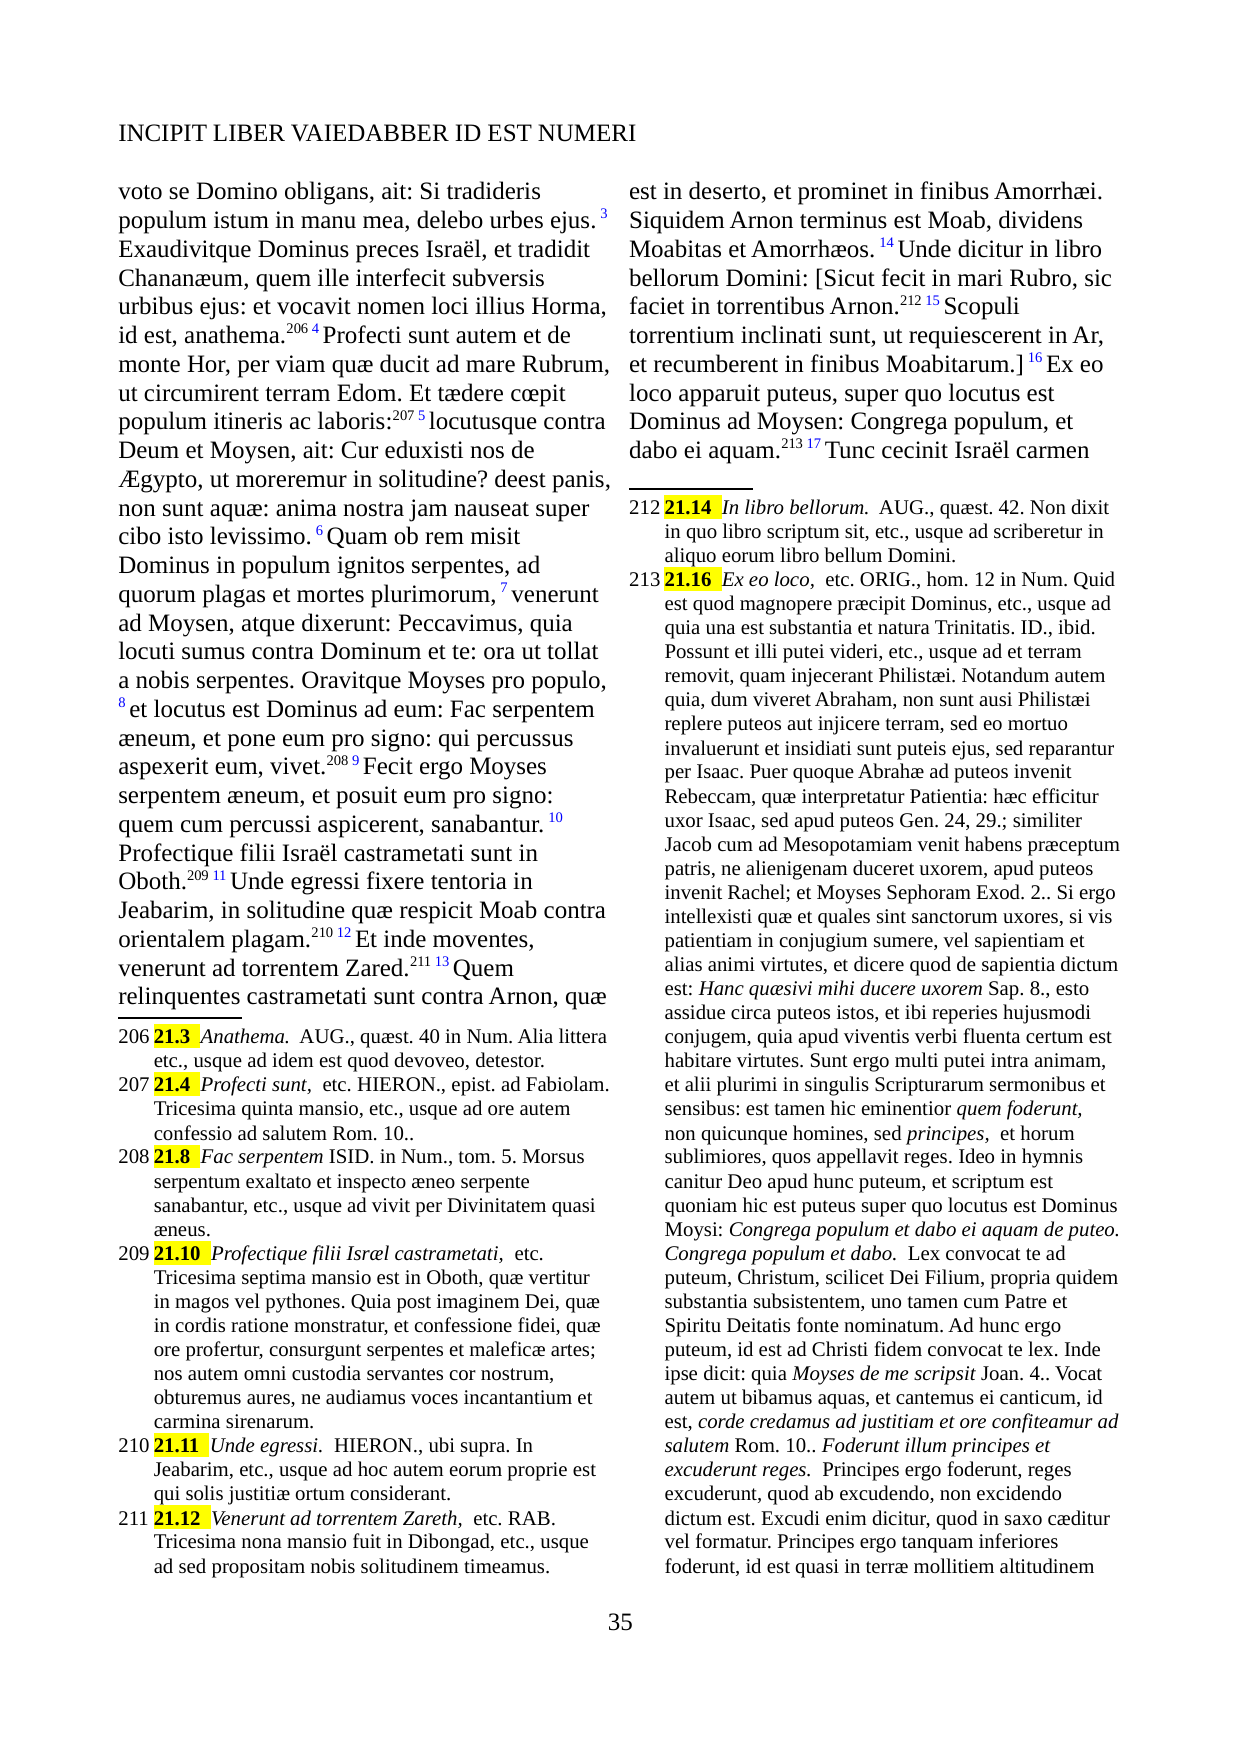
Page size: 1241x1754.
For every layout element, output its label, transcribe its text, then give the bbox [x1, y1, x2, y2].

text 21 Quod cum audisset Chananæus rex Arad, qui habitabat ad meridiem, venisse scilicet Israël per exploratorum viam, pugnavit contra illum, et victor existens, duxit ex eo prædam. 2 At Israël voto se Domino obligans, ait: Si tradideris populum istum in manu mea, delebo urbes ejus. 3 Exaudivitque Dominus preces Israël, et tradidit Chananæum, quem ille interfecit subversis urbibus ejus: et vocavit nomen loci illius Horma, id est, anathema. 4 Profecti sunt autem et de monte Hor, per viam quæ ducit ad mare Rubrum, ut circumirent terram Edom. Et tædere cœpit populum itineris ac laboris: 5 locutusque contra Deum et Moysen, ait: Cur eduxisti nos de Ægypto, ut moreremur in solitudine? deest panis, non sunt aquæ: anima nostra jam nauseat super cibo isto levissimo. 6 Quam ob rem misit Dominus in populum ignitos serpentes, ad quorum plagas et mortes plurimorum, 7 venerunt ad Moysen, atque dixerunt: Peccavimus, quia locuti sumus contra Dominum et te: ora ut tollat a nobis serpentes. Oravitque Moyses pro populo, 8 et locutus est Dominus ad eum: Fac serpentem æneum, et pone eum pro signo: qui percussus aspexerit eum, vivet. 9 Fecit ergo Moyses serpentem æneum, et posuit eum pro signo: quem cum percussi aspicerent, sanabantur. 10 Profectique filii Israël castrametati sunt in Oboth. 11 Unde egressi fixere tentoria in Jeabarim, in solitudine quæ respicit Moab contra orientalem plagam. 12 Et inde moventes, venerunt ad torrentem Zared. 13 Quem relinquentes castrametati sunt contra Arnon, quæ est in deserto, et prominet in finibus Amorrhæi. Siquidem Arnon terminus est Moab, dividens Moabitas et Amorrhæos. 14 Unde dicitur in libro bellorum Domini: [Sicut fecit in mari Rubro, sic faciet in torrentibus Arnon. 15 Scopuli torrentium inclinati sunt, ut requiescerent in Ar, et recumberent in finibus Moabitarum.] 16 Ex eo loco apparuit puteus, super quo locutus est Dominus ad Moysen: Congrega populum, et dabo ei aquam. 17 Tunc cecinit Israël carmen istud: [Ascendat puteus.] Concinebant: 18 [Puteus, quem foderunt principes et paraverunt duces multitudinis in datore legis, et in baculis suis.] De solitudine, Matthana. 19 De Matthana in Nahaliel: de Nahaliel in Bamoth. 20 De Bamoth, vallis est in regione Moab, in vertice Phasga, quod respicit contra desertum. 21 Misit autem Israël nuntios ad Sehon regem Amorrhæorum, dicens: 22 Obsecro ut transire mihi liceat per terram tuam: non declinabimus in agros et vineas; non bibemus aquas ex puteis: via regia gradiemur, donec transeamus terminos tuos. 23 Qui concedere noluit ut transiret Israël per fines suos: quin potius exercitu congregato, egressus est obviam in desertum, et venit in Jasa, pugnavitque contra eum. 24 A quo percussus est in ore gladii, et possessa est terra ejus ab Arnon usque Jeboc, et filios Ammon: quia forti præsidio tenebantur termini Ammonitarum. 25 Tulit ergo Israël omnes civitates ejus, et habitavit in urbibus Amorrhæi, in Hesebon scilicet, et viculis ejus. 26 Urbs Hesebon fuit Sehon regis Amorrhæi, qui pugnavit contra regem Moab: et tulit omnem terram, quæ ditionis illius fuerat usque Arnon. 27 Idcirco dicitur in proverbio: [Venite in Hesebon: ædificetur, et construatur civitas Sehon: 28 ignis egressus est de Hesebon, flamma de oppido Sehon, et devoravit Ar Moabitarum, et habitatores excelsorum Arnon. 29 Væ tibi Moab; peristi popule Chamos. Dedit filios ejus in fugam, et filias in captivitatem regi Amorrhæorum Sehon. 30 Jugum ipsorum disperiit ad Hesebon usque Dibon: lassi pervenerunt in Nophe, et usque Medaba.] 31 Habitavit itaque Israël in terra Amorrhæi. 32 Misitque Moyses qui explorarent Jazer: cujus ceperunt viculos, et possederunt habitatores. 33 Verteruntque se, et ascenderunt per viam Basan, et occurrit eis Og, rex Basan, cum omni populo suo, pugnaturus in Edrai. 34 Dixitque Dominus ad Moysen: Ne timeas eum, quia in manu tua tradidi illum, et omnem populum ac terram ejus: faciesque illi sicut fecisti Sehon, regi Amorrhæorum habitatori Hesebon. 35 Percusserunt igitur et hunc cum filiis suis, universumque populum ejus usque ad internecionem, et possederunt terram illius. [118, 176, 611, 1010]
text 21.14 In libro bellorum. AUG., quæst. 42. Non dixit in quo libro scriptum sit, etc., usque ad scriberetur in aliquo eorum libro bellum Domini. [629, 495, 1122, 567]
text 21.8 Fac serpentem ISID. in Num., tom. 5. Morsus serpentum exaltato et inspecto æneo serpente sanabantur, etc., usque ad vivit per Divinitatem quasi æneus. [118, 1144, 611, 1241]
text 21.16 Ex eo loco, etc. ORIG., hom. 12 in Num. Quid est quod magnopere præcipit Dominus, etc., usque ad quia una est substantia et natura Trinitatis. ID., ibid. Possunt et illi putei videri, etc., usque ad et terram removit, quam injecerant Philistæi. Notandum autem quia, dum viveret Abraham, non sunt ausi Philistæi replere puteos aut injicere terram, sed eo mortuo invaluerunt et insidiati sunt puteis ejus, sed reparantur per Isaac. Puer quoque Abrahæ ad puteos invenit Rebeccam, quæ interpretatur Patientia: hæc efficitur uxor Isaac, sed apud puteos Gen. 24, 29.; similiter Jacob cum ad Mesopotamiam venit habens præceptum patris, ne alienigenam duceret uxorem, apud puteos invenit Rachel; et Moyses Sephoram Exod. 2.. Si ergo intellexisti quæ et quales sint sanctorum uxores, si vis patientiam in conjugium sumere, vel sapientiam et alias animi virtutes, et dicere quod de sapientia dictum est: Hanc quæsivi mihi ducere uxorem Sap. 8., esto assidue circa puteos istos, et ibi reperies hujusmodi conjugem, quia apud viventis verbi fluenta certum est habitare virtutes. Sunt ergo multi putei intra animam, et alii plurimi in singulis Scripturarum sermonibus et sensibus: est tamen hic eminentior quem foderunt, non quicunque homines, sed principes, et horum sublimiores, quos appellavit reges. Ideo in hymnis canitur Deo apud hunc puteum, et scriptum est quoniam hic est puteus super quo locutus est Dominus Moysi: Congrega populum et dabo ei aquam de puteo. Congrega populum et dabo. Lex convocat te ad puteum, Christum, scilicet Dei Filium, propria quidem substantia subsistentem, uno tamen cum Patre et Spiritu Deitatis fonte nominatum. Ad hunc ergo puteum, id est ad Christi fidem convocat te lex. Inde ipse dicit: quia Moyses de me scripsit Joan. 4.. Vocat autem ut bibamus aquas, et cantemus ei canticum, id est, corde credamus ad justitiam et ore confiteamur ad salutem Rom. 10.. Foderunt illum principes et excuderunt reges. Principes ergo foderunt, reges excuderunt, quod ab excudendo, non excidendo dictum est. Excudi enim dicitur, quod in saxo cæditur vel formatur. Principes ergo tanquam inferiores foderunt, id est quasi in terræ mollitiem altitudinem [629, 567, 1122, 1578]
text 21.11 Unde egressi. HIERON., ubi supra. In Jeabarim, etc., usque ad hoc autem eorum proprie est qui solis justitiæ ortum considerant. [118, 1433, 611, 1505]
text 21.12 Venerunt ad torrentem Zareth, etc. RAB. Tricesima nona mansio fuit in Dibongad, etc., usque ad sed propositam nobis solitudinem timeamus. [118, 1505, 611, 1578]
text 21.10 Profectique filii Isræl castrametati, etc. Tricesima septima mansio est in Oboth, quæ vertitur in magos vel pythones. Quia post imaginem Dei, quæ in cordis ratione monstratur, et confessione fidei, quæ ore profertur, consurgunt serpentes et maleficæ artes; nos autem omni custodia servantes cor nostrum, obturemus aures, ne audiamus voces incantantium et carmina sirenarum. [118, 1241, 611, 1433]
text 21 Quod cum audisset Chananæus rex Arad, qui habitabat ad meridiem, venisse scilicet Israël per exploratorum viam, pugnavit contra illum, et victor existens, duxit ex eo prædam. 2 At Israël voto se Domino obligans, ait: Si tradideris populum istum in manu mea, delebo urbes ejus. 3 Exaudivitque Dominus preces Israël, et tradidit Chananæum, quem ille interfecit subversis urbibus ejus: et vocavit nomen loci illius Horma, id est, anathema. 4 Profecti sunt autem et de monte Hor, per viam quæ ducit ad mare Rubrum, ut circumirent terram Edom. Et tædere cœpit populum itineris ac laboris: 5 locutusque contra Deum et Moysen, ait: Cur eduxisti nos de Ægypto, ut moreremur in solitudine? deest panis, non sunt aquæ: anima nostra jam nauseat super cibo isto levissimo. 6 Quam ob rem misit Dominus in populum ignitos serpentes, ad quorum plagas et mortes plurimorum, 7 venerunt ad Moysen, atque dixerunt: Peccavimus, quia locuti sumus contra Dominum et te: ora ut tollat a nobis serpentes. Oravitque Moyses pro populo, 8 et locutus est Dominus ad eum: Fac serpentem æneum, et pone eum pro signo: qui percussus aspexerit eum, vivet. 9 Fecit ergo Moyses serpentem æneum, et posuit eum pro signo: quem cum percussi aspicerent, sanabantur. 10 Profectique filii Israël castrametati sunt in Oboth. 11 Unde egressi fixere tentoria in Jeabarim, in solitudine quæ respicit Moab contra orientalem plagam. 12 Et inde moventes, venerunt ad torrentem Zared. 13 Quem relinquentes castrametati sunt contra Arnon, quæ est in deserto, et prominet in finibus Amorrhæi. Siquidem Arnon terminus est Moab, dividens Moabitas et Amorrhæos. 14 Unde dicitur in libro bellorum Domini: [Sicut fecit in mari Rubro, sic faciet in torrentibus Arnon. 15 Scopuli torrentium inclinati sunt, ut requiescerent in Ar, et recumberent in finibus Moabitarum.] 16 Ex eo loco apparuit puteus, super quo locutus est Dominus ad Moysen: Congrega populum, et dabo ei aquam. 17 Tunc cecinit Israël carmen istud: [Ascendat puteus.] Concinebant: 18 [Puteus, quem foderunt principes et paraverunt duces multitudinis in datore legis, et in baculis suis.] De solitudine, Matthana. 19 De Matthana in Nahaliel: de Nahaliel in Bamoth. 20 De Bamoth, vallis est in regione Moab, in vertice Phasga, quod respicit contra desertum. 21 Misit autem Israël nuntios ad Sehon regem Amorrhæorum, dicens: 22 Obsecro ut transire mihi liceat per terram tuam: non declinabimus in agros et vineas; non bibemus aquas ex puteis: via regia gradiemur, donec transeamus terminos tuos. 23 Qui concedere noluit ut transiret Israël per fines suos: quin potius exercitu congregato, egressus est obviam in desertum, et venit in Jasa, pugnavitque contra eum. 24 A quo percussus est in ore gladii, et possessa est terra ejus ab Arnon usque Jeboc, et filios Ammon: quia forti præsidio tenebantur termini Ammonitarum. 25 Tulit ergo Israël omnes civitates ejus, et habitavit in urbibus Amorrhæi, in Hesebon scilicet, et viculis ejus. 26 Urbs Hesebon fuit Sehon regis Amorrhæi, qui pugnavit contra regem Moab: et tulit omnem terram, quæ ditionis illius fuerat usque Arnon. 27 Idcirco dicitur in proverbio: [Venite in Hesebon: ædificetur, et construatur civitas Sehon: 28 ignis egressus est de Hesebon, flamma de oppido Sehon, et devoravit Ar Moabitarum, et habitatores excelsorum Arnon. 29 Væ tibi Moab; peristi popule Chamos. Dedit filios ejus in fugam, et filias in captivitatem regi Amorrhæorum Sehon. 30 Jugum ipsorum disperiit ad Hesebon usque Dibon: lassi pervenerunt in Nophe, et usque Medaba.] 31 Habitavit itaque Israël in terra Amorrhæi. 32 Misitque Moyses qui explorarent Jazer: cujus ceperunt viculos, et possederunt habitatores. 33 Verteruntque se, et ascenderunt per viam Basan, et occurrit eis Og, rex Basan, cum omni populo suo, pugnaturus in Edrai. 34 Dixitque Dominus ad Moysen: Ne timeas eum, quia in manu tua tradidi illum, et omnem populum ac terram ejus: faciesque illi sicut fecisti Sehon, regi Amorrhæorum habitatori Hesebon. 35 Percusserunt igitur et hunc cum filiis suis, universumque populum ejus usque ad internecionem, et possederunt terram illius. [629, 176, 1122, 464]
text 21.3 Anathema. AUG., quæst. 40 in Num. Alia littera etc., usque ad idem est quod devoveo, detestor. [118, 1024, 611, 1072]
text 21.4 Profecti sunt, etc. HIERON., epist. ad Fabiolam. Tricesima quinta mansio, etc., usque ad ore autem confessio ad salutem Rom. 10.. [118, 1072, 611, 1144]
